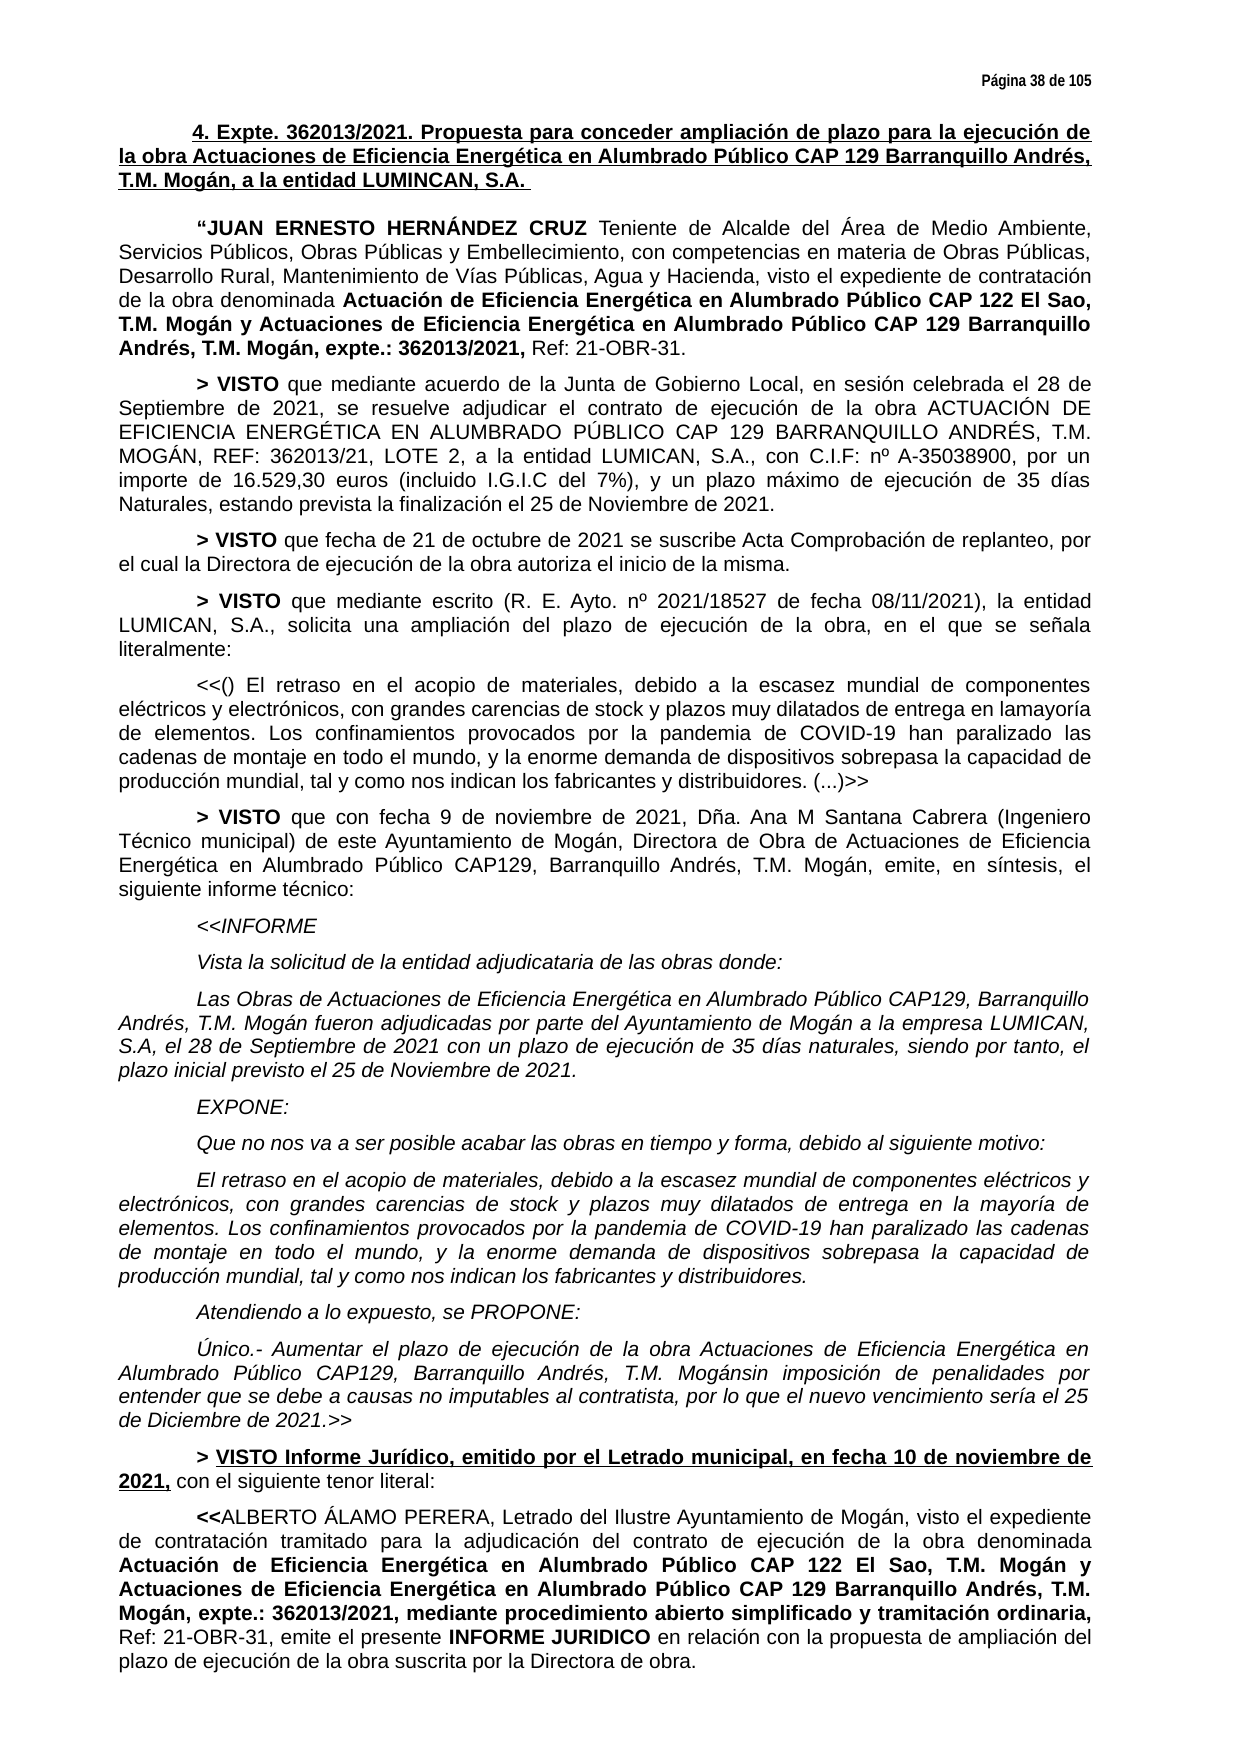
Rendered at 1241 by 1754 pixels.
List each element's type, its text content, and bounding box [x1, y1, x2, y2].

text > VISTO que con fecha 9 de noviembre de 2021, Dña. Ana M Santana Cabrera (Ingeniero Técnico municipal) de este Ayuntamiento de Mogán, Directora de Obra de Actuaciones de Eficiencia Energética en Alumbrado Público CAP129, Barranquillo Andrés, T.M. Mogán, emite, en síntesis, el siguiente informe técnico: [118, 805, 1092, 901]
text “JUAN ERNESTO HERNÁNDEZ CRUZ Teniente de Alcalde del Área de Medio Ambiente, Servicios Públicos, Obras Públicas y Embellecimiento, con competencias en materia de Obras Públicas, Desarrollo Rural, Mantenimiento de Vías Públicas, Agua y Hacienda, visto el expediente de contratación de la obra denominada Actuación de Eficiencia Energética en Alumbrado Público CAP 122 El Sao, T.M. Mogán y Actuaciones de Eficiencia Energética en Alumbrado Público CAP 129 Barranquillo Andrés, T.M. Mogán, expte.: 362013/2021, Ref: 21-OBR-31. [118, 216, 1092, 359]
text > VISTO Informe Jurídico, emitido por el Letrado municipal, en fecha 10 de noviembre de 2021, con el siguiente tenor literal: [118, 1445, 1092, 1493]
text > VISTO que mediante acuerdo de la Junta de Gobierno Local, en sesión celebrada el 28 de Septiembre de 2021, se resuelve adjudicar el contrato de ejecución de la obra ACTUACIÓN DE EFICIENCIA ENERGÉTICA EN ALUMBRADO PÚBLICO CAP 129 BARRANQUILLO ANDRÉS, T.M. MOGÁN, REF: 362013/21, LOTE 2, a la entidad LUMICAN, S.A., con C.I.F: nº A-35038900, por un importe de 16.529,30 euros (incluido I.G.I.C del 7%), y un plazo máximo de ejecución de 35 días Naturales, estando prevista la finalización el 25 de Noviembre de 2021. [118, 372, 1092, 516]
text EXPONE: [118, 1095, 1092, 1119]
text Que no nos va a ser posible acabar las obras en tiempo y forma, debido al siguiente motivo: [118, 1131, 1092, 1155]
text El retraso en el acopio de materiales, debido a la escasez mundial de componentes eléctricos y electrónicos, con grandes carencias de stock y plazos muy dilatados de entrega en la mayoría de elementos. Los confinamientos provocados por la pandemia de COVID-19 han paralizado las cadenas de montaje en todo el mundo, y la enorme demanda de dispositivos sobrepasa la capacidad de producción mundial, tal y como nos indican los fabricantes y distribuidores. [118, 1168, 1092, 1287]
text <<() El retraso en el acopio de materiales, debido a la escasez mundial de componentes eléctricos y electrónicos, con grandes carencias de stock y plazos muy dilatados de entrega en lamayoría de elementos. Los confinamientos provocados por la pandemia de COVID-19 han paralizado las cadenas de montaje en todo el mundo, y la enorme demanda de dispositivos sobrepasa la capacidad de producción mundial, tal y como nos indican los fabricantes y distribuidores. (...)>> [118, 673, 1092, 793]
text > VISTO que mediante escrito (R. E. Ayto. nº 2021/18527 de fecha 08/11/2021), la entidad LUMICAN, S.A., solicita una ampliación del plazo de ejecución de la obra, en el que se señala literalmente: [118, 588, 1092, 660]
text T.M. Mogán, a la entidad LUMINCAN, S.A. [118, 166, 1092, 192]
text Único.- Aumentar el plazo de ejecución de la obra Actuaciones de Eficiencia Energética en Alumbrado Público CAP129, Barranquillo Andrés, T.M. Mogánsin imposición de penalidades por entender que se debe a causas no imputables al contratista, por lo que el nuevo vencimiento sería el 25 de Diciembre de 2021.>> [118, 1336, 1092, 1432]
text <<INFORME [118, 913, 1092, 937]
text 4. Expte. 362013/2021. Propuesta para conceder ampliación de plazo para la ejecución de la obra Actuaciones de Eficiencia Energética en Alumbrado Público CAP 129 Barranquillo Andrés, [118, 120, 1092, 165]
text Vista la solicitud de la entidad adjudicataria de las obras donde: [118, 950, 1092, 974]
text Las Obras de Actuaciones de Eficiencia Energética en Alumbrado Público CAP129, Barranquillo Andrés, T.M. Mogán fueron adjudicadas por parte del Ayuntamiento de Mogán a la empresa LUMICAN, S.A, el 28 de Septiembre de 2021 con un plazo de ejecución de 35 días naturales, siendo por tanto, el plazo inicial previsto el 25 de Noviembre de 2021. [118, 986, 1092, 1082]
text > VISTO que fecha de 21 de octubre de 2021 se suscribe Acta Comprobación de replanteo, por el cual la Directora de ejecución de la obra autoriza el inicio de la misma. [118, 528, 1092, 576]
text <<ALBERTO ÁLAMO PERERA, Letrado del Ilustre Ayuntamiento de Mogán, visto el expediente de contratación tramitado para la adjudicación del contrato de ejecución de la obra denominada Actuación de Eficiencia Energética en Alumbrado Público CAP 122 El Sao, T.M. Mogán y Actuaciones de Eficiencia Energética en Alumbrado Público CAP 129 Barranquillo Andrés, T.M. Mogán, expte.: 362013/2021, mediante procedimiento abierto simplificado y tramitación ordinaria, Ref: 21-OBR-31, emite el presente INFORME JURIDICO en relación con la propuesta de ampliación del plazo de ejecución de la obra suscrita por la Directora de obra. [118, 1505, 1092, 1673]
text Atendiendo a lo expuesto, se PROPONE: [118, 1300, 1092, 1324]
